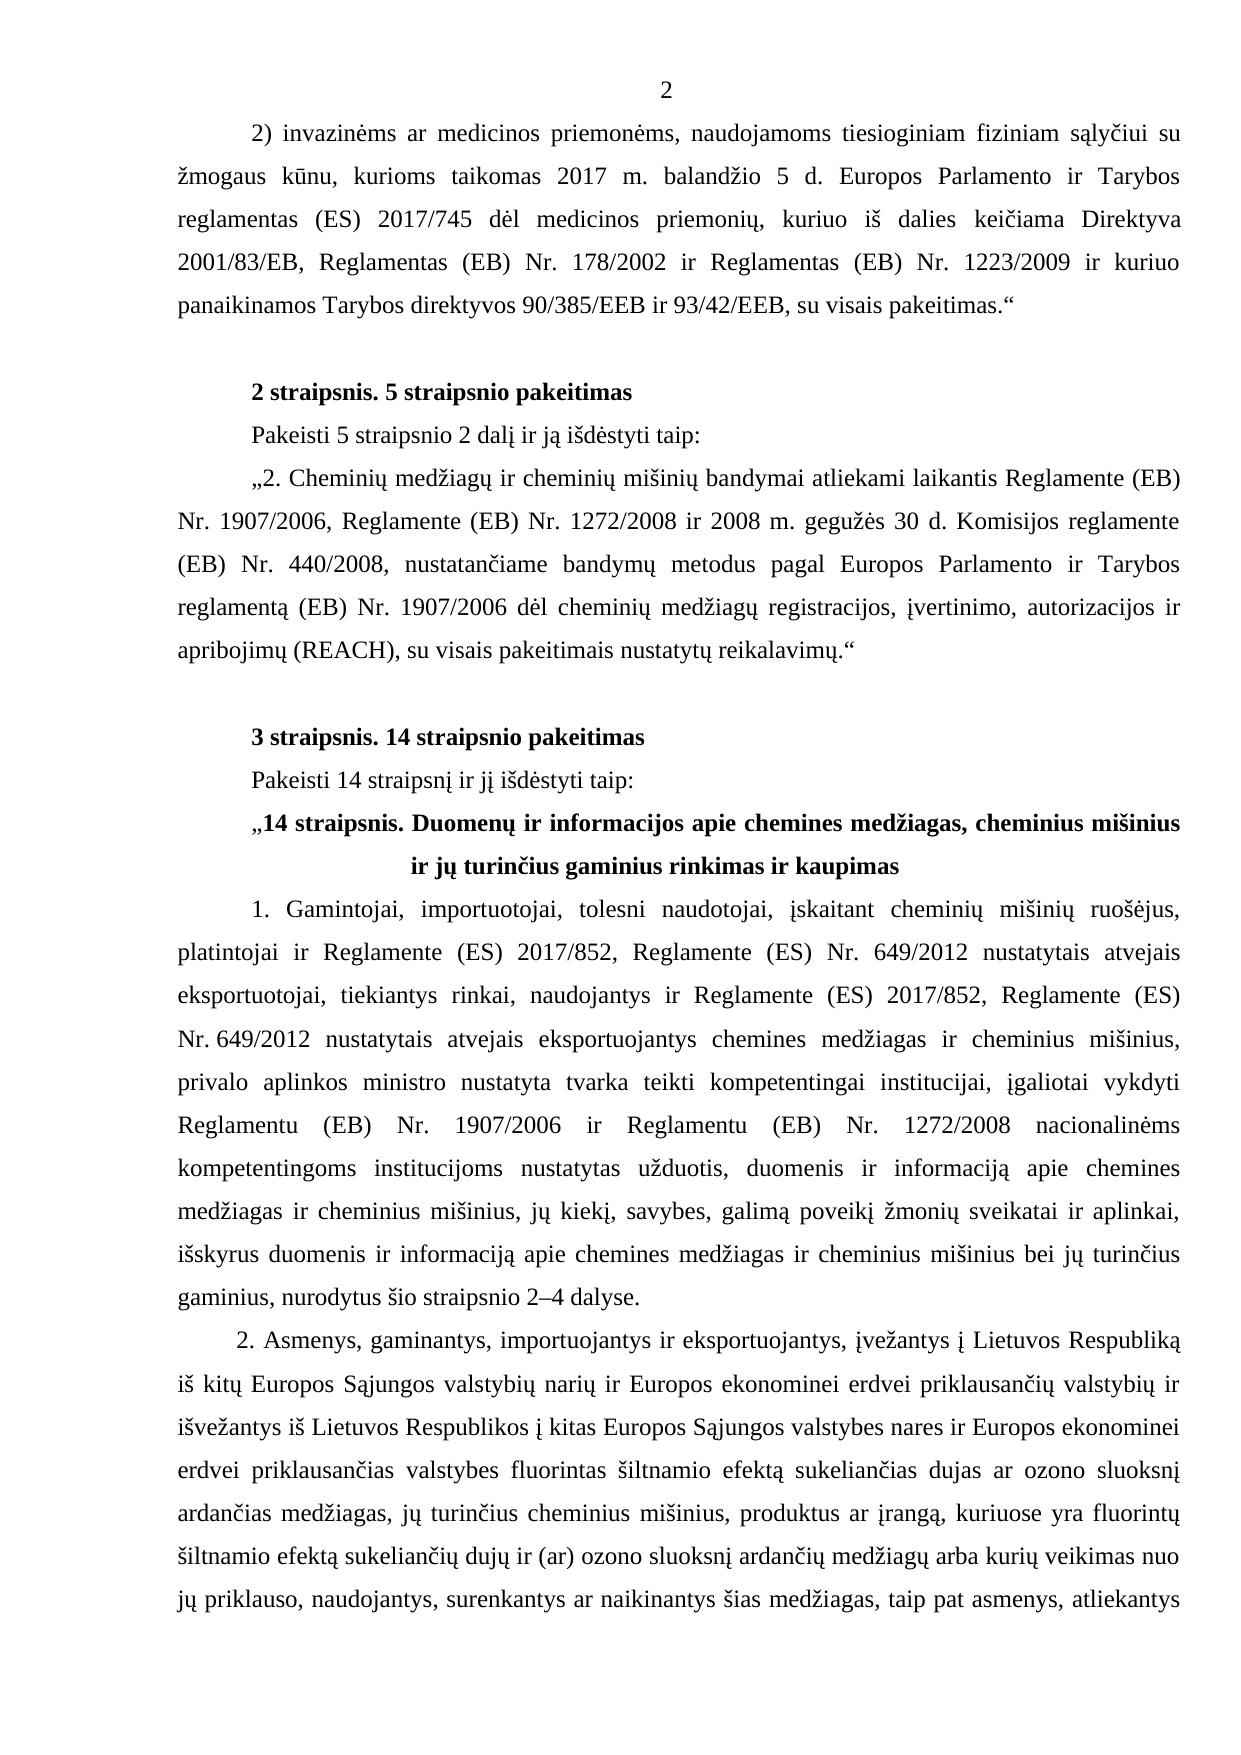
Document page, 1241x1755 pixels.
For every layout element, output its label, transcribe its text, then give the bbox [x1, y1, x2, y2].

text 3 straipsnis. 14 straipsnio pakeitimas [177, 722, 1181, 751]
text 2. Asmenys, gaminantys, importuojantys ir eksportuojantys, įvežantys į Lietuvos Respubliką iš kitų Europos Sąjungos valstybių narių ir Europos ekonominei erdvei priklausančių valstybių ir išvežantys iš Lietuvos Respublikos į kitas Europos Sąjungos valstybes nares ir Europos ekonominei erdvei priklausančias valstybes fluorintas šiltnamio efektą sukeliančias dujas ar ozono sluoksnį ardančias medžiagas, jų turinčius cheminius mišinius, produktus ar įrangą, kuriuose yra fluorintų šiltnamio efektą sukeliančių dujų ir (ar) ozono sluoksnį ardančių medžiagų arba kurių veikimas nuo jų priklauso, naudojantys, surenkantys ar naikinantys šias medžiagas, taip pat asmenys, atliekantys [177, 1326, 1181, 1613]
text „2. Cheminių medžiagų ir cheminių mišinių bandymai atliekami laikantis Reglamente (EB) Nr. 1907/2006, Reglamente (EB) Nr. 1272/2008 ir 2008 m. gegužės 30 d. Komisijos reglamente (EB) Nr. 440/2008, nustatančiame bandymų metodus pagal Europos Parlamento ir Tarybos reglamentą (EB) Nr. 1907/2006 dėl cheminių medžiagų registracijos, įvertinimo, autorizacijos ir apribojimų (REACH), su visais pakeitimais nustatytų reikalavimų.“ [177, 463, 1181, 664]
text 1. Gamintojai, importuotojai, tolesni naudotojai, įskaitant cheminių mišinių ruošėjus, platintojai ir Reglamente (ES) 2017/852, Reglamente (ES) Nr. 649/2012 nustatytais atvejais eksportuotojai, tiekiantys rinkai, naudojantys ir Reglamente (ES) 2017/852, Reglamente (ES) Nr. 649/2012 nustatytais atvejais eksportuojantys chemines medžiagas ir cheminius mišinius, privalo aplinkos ministro nustatyta tvarka teikti kompetentingai institucijai, įgaliotai vykdyti Reglamentu (EB) Nr. 1907/2006 ir Reglamentu (EB) Nr. 1272/2008 nacionalinėms kompetentingoms institucijoms nustatytas užduotis, duomenis ir informaciją apie chemines medžiagas ir cheminius mišinius, jų kiekį, savybes, galimą poveikį žmonių sveikatai ir aplinkai, išskyrus duomenis ir informaciją apie chemines medžiagas ir cheminius mišinius bei jų turinčius gaminius, nurodytus šio straipsnio 2–4 dalyse. [177, 894, 1181, 1311]
text „14 straipsnis. Duomenų ir informacijos apie chemines medžiagas, cheminius mišinius ir jų turinčius gaminius rinkimas ir kaupimas [251, 808, 1181, 880]
text Pakeisti 14 straipsnį ir jį išdėstyti taip: [177, 765, 1181, 794]
text Pakeisti 5 straipsnio 2 dalį ir ją išdėstyti taip: [177, 420, 1181, 449]
text 2) invazinėms ar medicinos priemonėms, naudojamoms tiesioginiam fiziniam sąlyčiui su žmogaus kūnu, kurioms taikomas 2017 m. balandžio 5 d. Europos Parlamento ir Tarybos reglamentas (ES) 2017/745 dėl medicinos priemonių, kuriuo iš dalies keičiama Direktyva 2001/83/EB, Reglamentas (EB) Nr. 178/2002 ir Reglamentas (EB) Nr. 1223/2009 ir kuriuo panaikinamos Tarybos direktyvos 90/385/EEB ir 93/42/EEB, su visais pakeitimas.“ [177, 118, 1181, 319]
text 2 straipsnis. 5 straipsnio pakeitimas [177, 377, 1181, 406]
